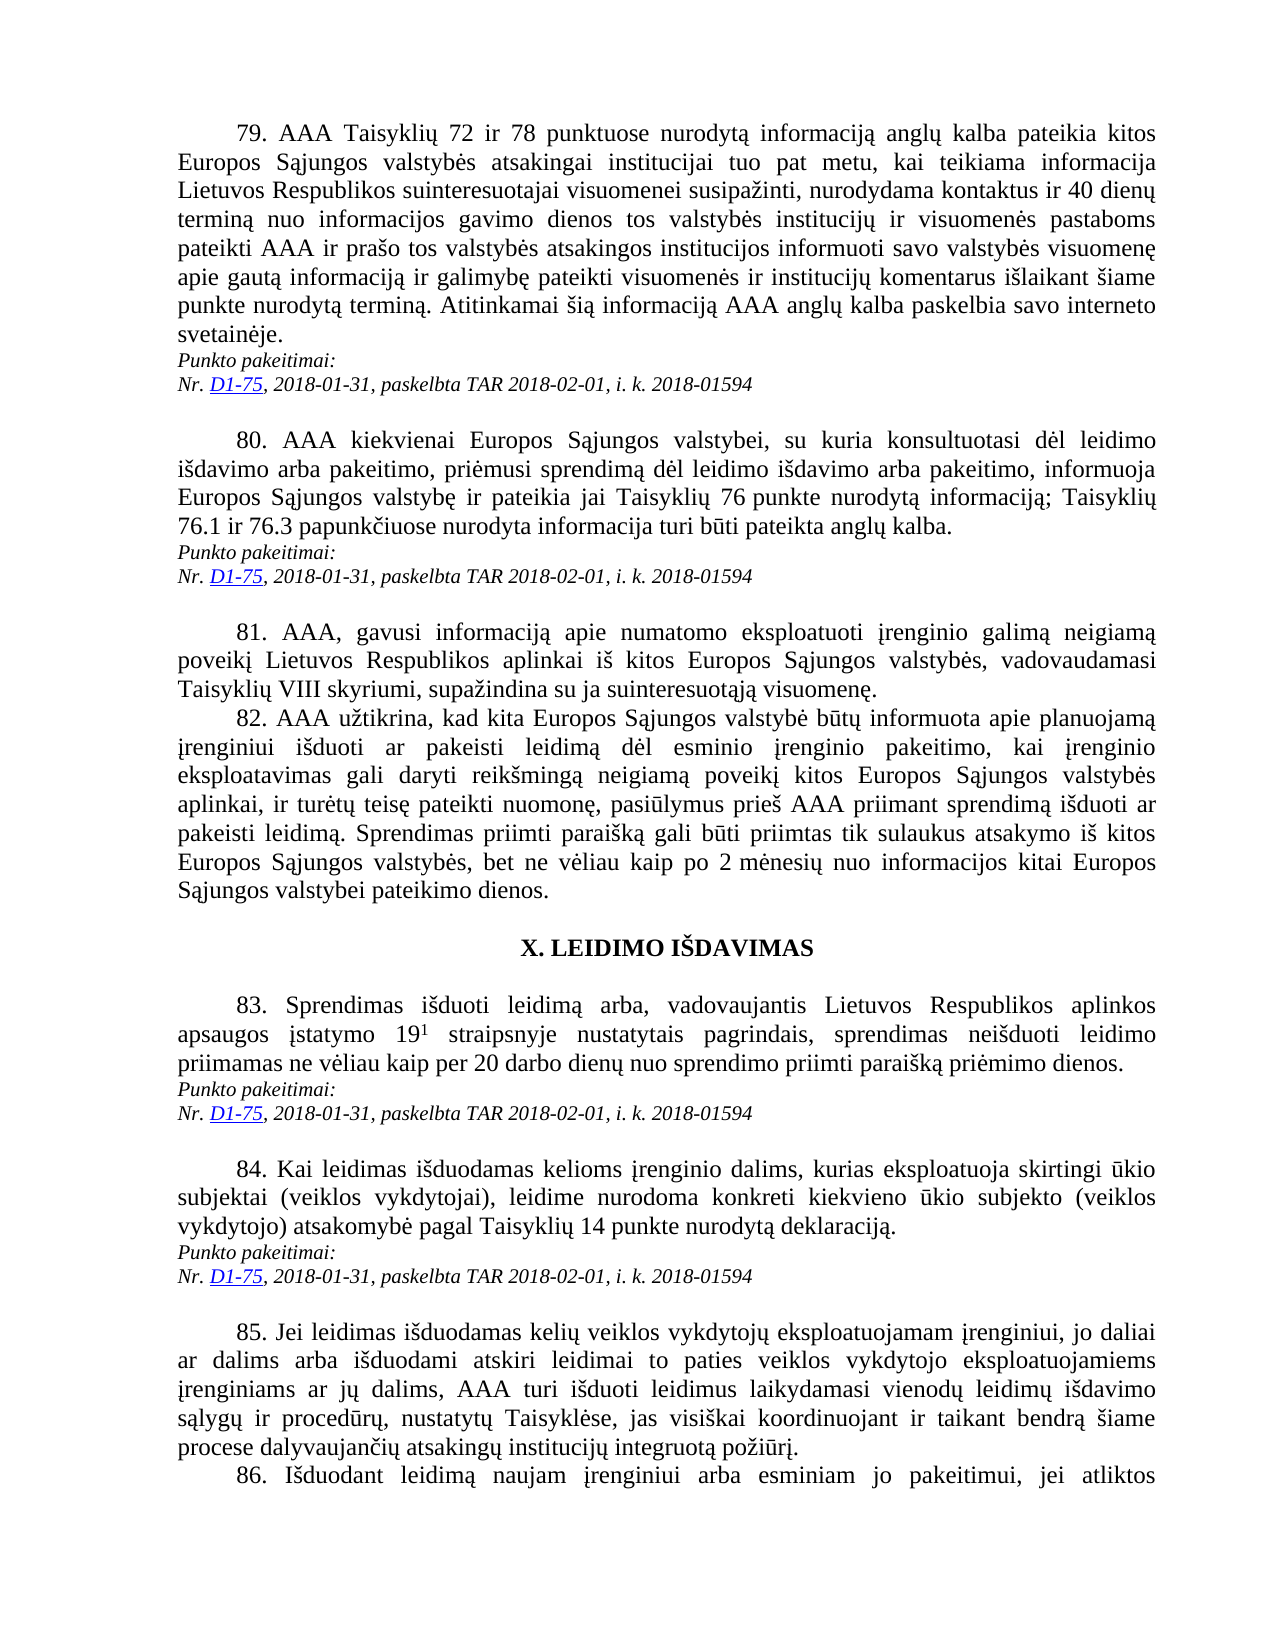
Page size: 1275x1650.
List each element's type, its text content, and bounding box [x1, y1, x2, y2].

text 80. AAA kiekvienai Europos Sąjungos valstybei, su kuria konsultuotasi dėl leidimo išdavimo arba pakeitimo, priėmusi sprendimą dėl leidimo išdavimo arba pakeitimo, informuoja Europos Sąjungos valstybę ir pateikia jai Taisyklių 76 punkte nurodytą informaciją; Taisyklių 76.1 ir 76.3 papunkčiuose nurodyta informacija turi būti pateikta anglų kalba. [177, 425, 1157, 540]
text Punkto pakeitimai: [177, 1077, 1157, 1101]
text 81. AAA, gavusi informaciją apie numatomo eksploatuoti įrenginio galimą neigiamą poveikį Lietuvos Respublikos aplinkai iš kitos Europos Sąjungos valstybės, vadovaudamasi Taisyklių VIII skyriumi, supažindina su ja suinteresuotąją visuomenę. [177, 617, 1157, 703]
text 83. Sprendimas išduoti leidimą arba, vadovaujantis Lietuvos Respublikos aplinkos apsaugos įstatymo 191 straipsnyje nustatytais pagrindais, sprendimas neišduoti leidimo priimamas ne vėliau kaip per 20 darbo dienų nuo sprendimo priimti paraišką priėmimo dienos. [177, 991, 1157, 1077]
text Nr. D1-75, 2018-01-31, paskelbta TAR 2018-02-01, i. k. 2018-01594 [177, 564, 1157, 588]
text 85. Jei leidimas išduodamas kelių veiklos vykdytojų eksploatuojamam įrenginiui, jo daliai ar dalims arba išduodami atskiri leidimai to paties veiklos vykdytojo eksploatuojamiems įrenginiams ar jų dalims, AAA turi išduoti leidimus laikydamasi vienodų leidimų išdavimo sąlygų ir procedūrų, nustatytų Taisyklėse, jas visiškai koordinuojant ir taikant bendrą šiame procese dalyvaujančių atsakingų institucijų integruotą požiūrį. [177, 1317, 1157, 1461]
text Nr. D1-75, 2018-01-31, paskelbta TAR 2018-02-01, i. k. 2018-01594 [177, 1264, 1157, 1288]
text 84. Kai leidimas išduodamas kelioms įrenginio dalims, kurias eksploatuoja skirtingi ūkio subjektai (veiklos vykdytojai), leidime nurodoma konkreti kiekvieno ūkio subjekto (veiklos vykdytojo) atsakomybė pagal Taisyklių 14 punkte nurodytą deklaraciją. [177, 1154, 1157, 1240]
text X. LEIDIMO IŠDAVIMAS [177, 933, 1157, 962]
text Punkto pakeitimai: [177, 1240, 1157, 1264]
text Nr. D1-75, 2018-01-31, paskelbta TAR 2018-02-01, i. k. 2018-01594 [177, 1101, 1157, 1125]
text Punkto pakeitimai: [177, 348, 1157, 372]
text 82. AAA užtikrina, kad kita Europos Sąjungos valstybė būtų informuota apie planuojamą įrenginiui išduoti ar pakeisti leidimą dėl esminio įrenginio pakeitimo, kai įrenginio eksploatavimas gali daryti reikšmingą neigiamą poveikį kitos Europos Sąjungos valstybės aplinkai, ir turėtų teisę pateikti nuomonę, pasiūlymus prieš AAA priimant sprendimą išduoti ar pakeisti leidimą. Sprendimas priimti paraišką gali būti priimtas tik sulaukus atsakymo iš kitos Europos Sąjungos valstybės, bet ne vėliau kaip po 2 mėnesių nuo informacijos kitai Europos Sąjungos valstybei pateikimo dienos. [177, 703, 1157, 904]
text 86. Išduodant leidimą naujam įrenginiui arba esminiam jo pakeitimui, jei atliktos [177, 1461, 1157, 1489]
text Nr. D1-75, 2018-01-31, paskelbta TAR 2018-02-01, i. k. 2018-01594 [177, 372, 1157, 396]
text Punkto pakeitimai: [177, 540, 1157, 564]
text 79. AAA Taisyklių 72 ir 78 punktuose nurodytą informaciją anglų kalba pateikia kitos Europos Sąjungos valstybės atsakingai institucijai tuo pat metu, kai teikiama informacija Lietuvos Respublikos suinteresuotajai visuomenei susipažinti, nurodydama kontaktus ir 40 dienų terminą nuo informacijos gavimo dienos tos valstybės institucijų ir visuomenės pastaboms pateikti AAA ir prašo tos valstybės atsakingos institucijos informuoti savo valstybės visuomenę apie gautą informaciją ir galimybę pateikti visuomenės ir institucijų komentarus išlaikant šiame punkte nurodytą terminą. Atitinkamai šią informaciją AAA anglų kalba paskelbia savo interneto svetainėje. [177, 118, 1157, 348]
